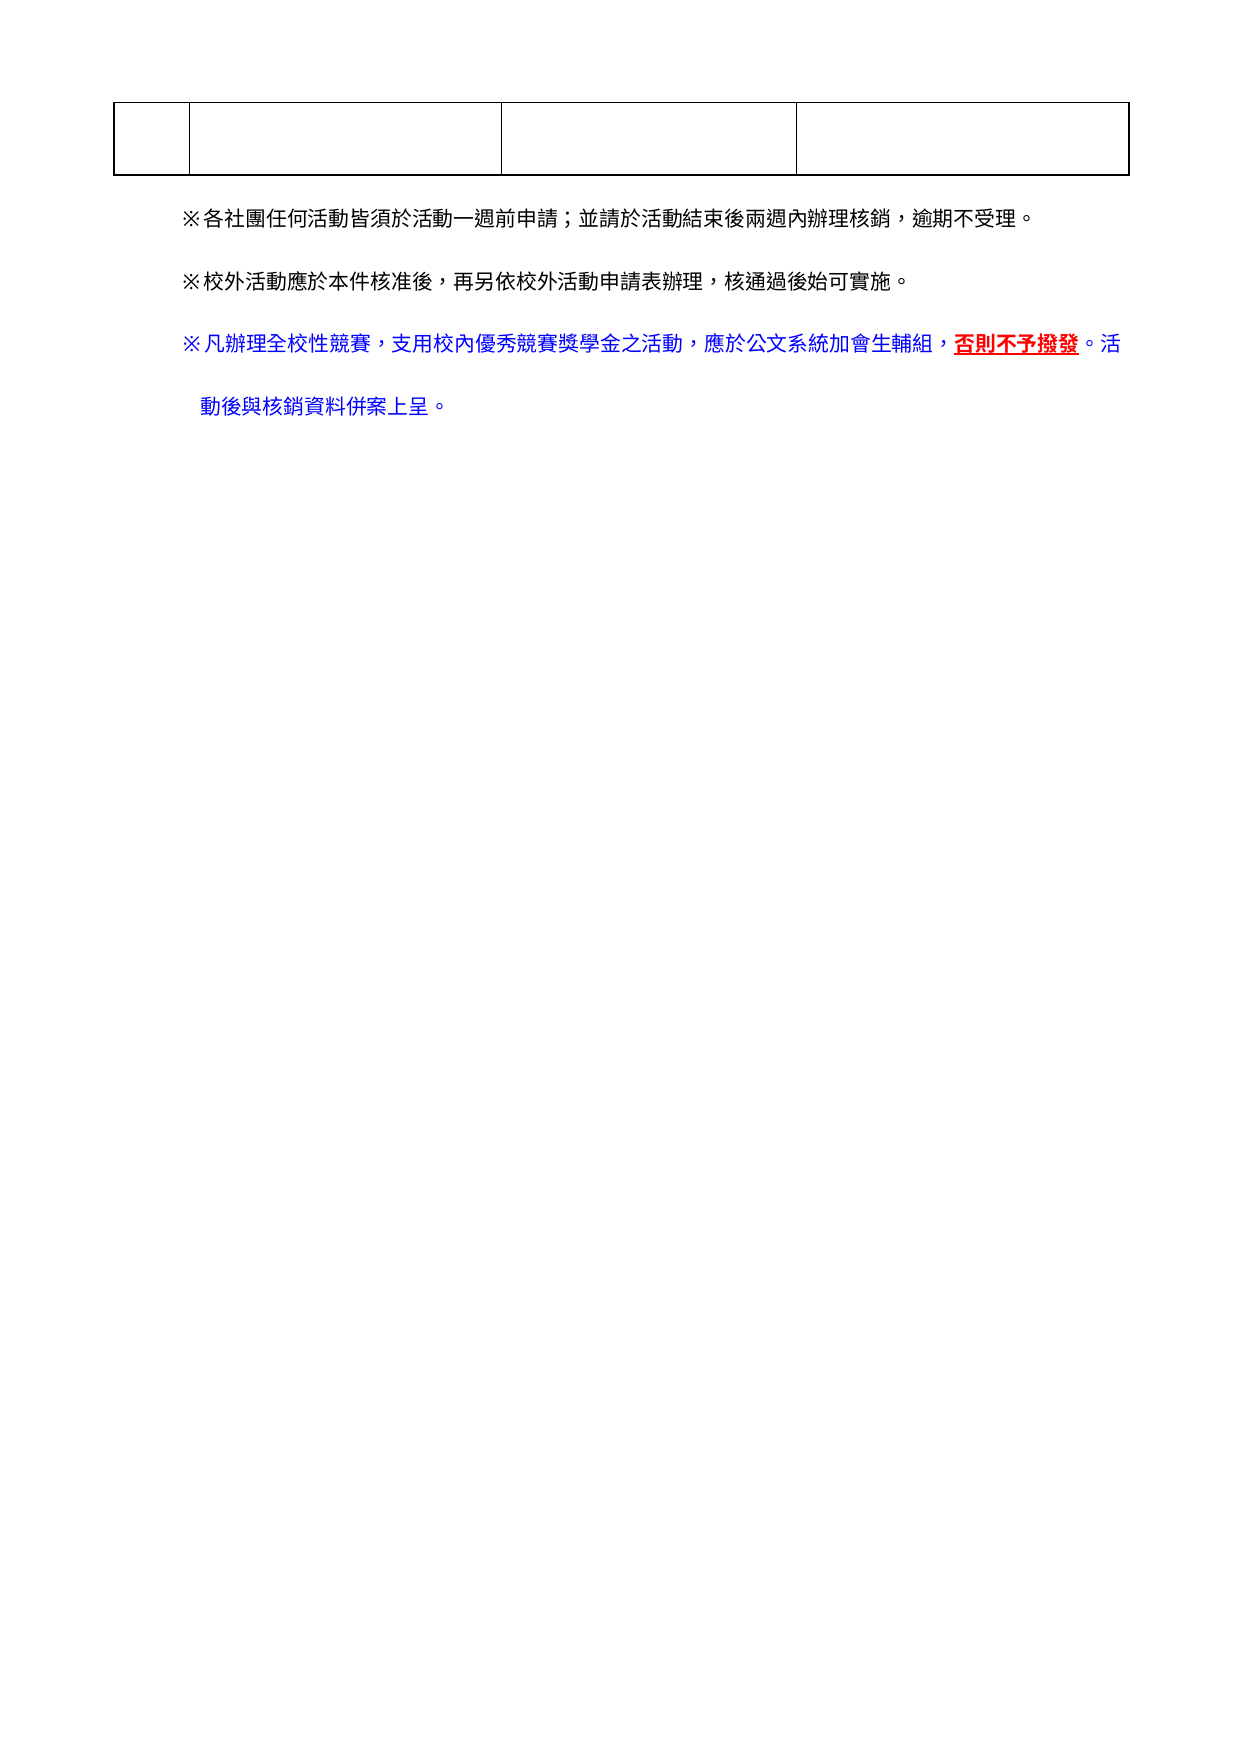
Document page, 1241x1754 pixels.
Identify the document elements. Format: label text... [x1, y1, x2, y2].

table_cell [502, 103, 796, 174]
table_cell 補 助 單 位 簽 證 [115, 103, 189, 174]
table_cell [797, 103, 1128, 174]
text ※凡辦理全校性競賽，支用校內優秀競賽獎學金之活動，應於公文系統加會生輔組，否則不予撥發。活動後與核銷資料併案上呈。 [179, 301, 1122, 426]
text ※各社團任何活動皆須於活動一週前申請；並請於活動結束後兩週內辦理核銷，逾期不受理。 [43, 176, 1122, 238]
text ※校外活動應於本件核准後，再另依校外活動申請表辦理，核通過後始可實施。 [43, 238, 1122, 301]
table_cell [190, 103, 501, 174]
